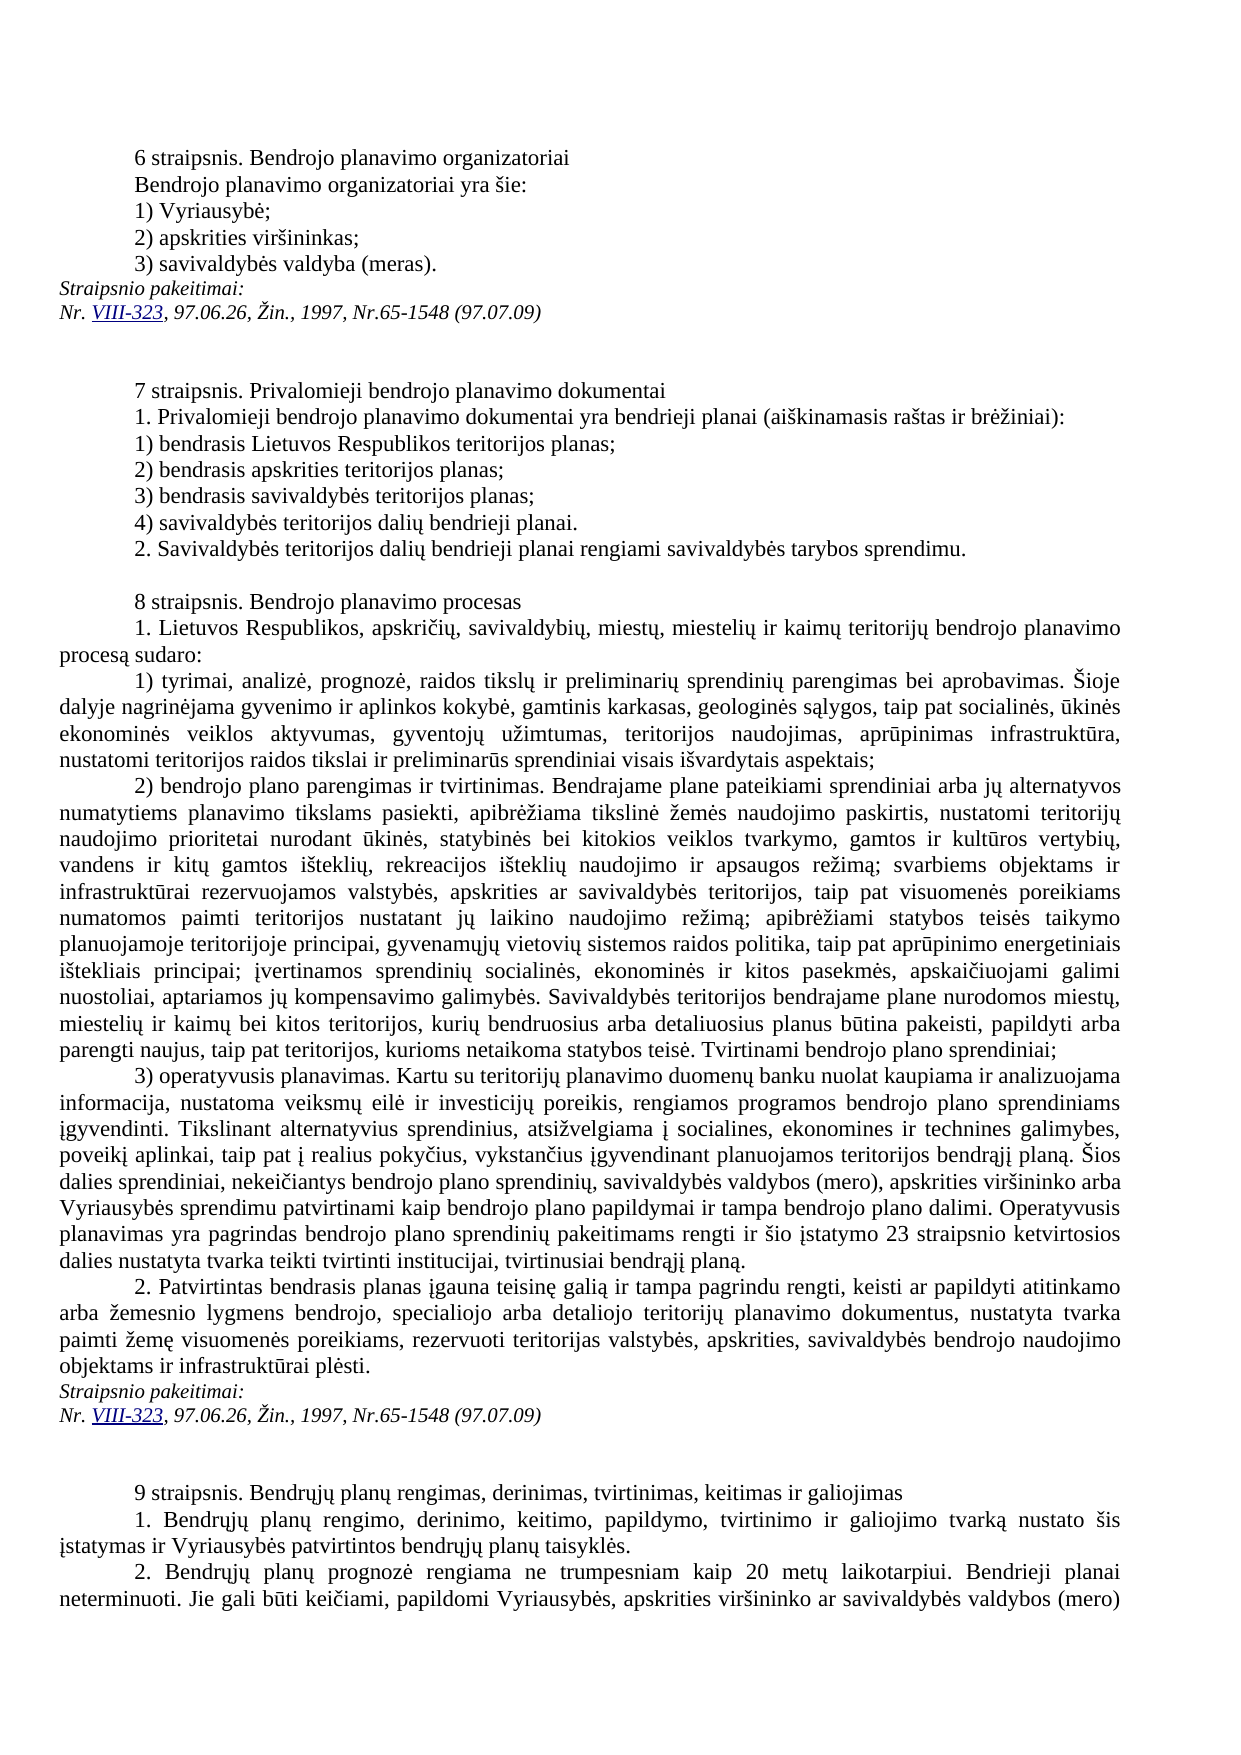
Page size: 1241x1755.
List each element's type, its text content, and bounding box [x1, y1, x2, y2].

text 3) operatyvusis planavimas. Kartu su teritorijų planavimo duomenų banku nuolat kaupiama ir analizuojama informacija, nustatoma veiksmų eilė ir investicijų poreikis, rengiamos programos bendrojo plano sprendiniams įgyvendinti. Tikslinant alternatyvius sprendinius, atsižvelgiama į socialines, ekonomines ir technines galimybes, poveikį aplinkai, taip pat į realius pokyčius, vykstančius įgyvendinant planuojamos teritorijos bendrąjį planą. Šios dalies sprendiniai, nekeičiantys bendrojo plano sprendinių, savivaldybės valdybos (mero), apskrities viršininko arba Vyriausybės sprendimu patvirtinami kaip bendrojo plano papildymai ir tampa bendrojo plano dalimi. Operatyvusis planavimas yra pagrindas bendrojo plano sprendinių pakeitimams rengti ir šio įstatymo 23 straipsnio ketvirtosios dalies nustatyta tvarka teikti tvirtinti institucijai, tvirtinusiai bendrąjį planą. [59, 1062, 1122, 1273]
text 2. Savivaldybės teritorijos dalių bendrieji planai rengiami savivaldybės tarybos sprendimu. [59, 535, 1122, 562]
text 4) savivaldybės teritorijos dalių bendrieji planai. [59, 509, 1122, 535]
text 1) Vyriausybė; [59, 197, 1122, 223]
text 3) bendrasis savivaldybės teritorijos planas; [59, 482, 1122, 509]
text 2) apskrities viršininkas; [59, 223, 1122, 250]
text 8 straipsnis. Bendrojo planavimo procesas [59, 588, 1122, 614]
text 1. Lietuvos Respublikos, apskričių, savivaldybių, miestų, miestelių ir kaimų teritorijų bendrojo planavimo procesą sudaro: [59, 614, 1122, 667]
text 2) bendrojo plano parengimas ir tvirtinimas. Bendrajame plane pateikiami sprendiniai arba jų alternatyvos numatytiems planavimo tikslams pasiekti, apibrėžiama tikslinė žemės naudojimo paskirtis, nustatomi teritorijų naudojimo prioritetai nurodant ūkinės, statybinės bei kitokios veiklos tvarkymo, gamtos ir kultūros vertybių, vandens ir kitų gamtos išteklių, rekreacijos išteklių naudojimo ir apsaugos režimą; svarbiems objektams ir infrastruktūrai rezervuojamos valstybės, apskrities ar savivaldybės teritorijos, taip pat visuomenės poreikiams numatomos paimti teritorijos nustatant jų laikino naudojimo režimą; apibrėžiami statybos teisės taikymo planuojamoje teritorijoje principai, gyvenamųjų vietovių sistemos raidos politika, taip pat aprūpinimo energetiniais ištekliais principai; įvertinamos sprendinių socialinės, ekonominės ir kitos pasekmės, apskaičiuojami galimi nuostoliai, aptariamos jų kompensavimo galimybės. Savivaldybės teritorijos bendrajame plane nurodomos miestų, miestelių ir kaimų bei kitos teritorijos, kurių bendruosius arba detaliuosius planus būtina pakeisti, papildyti arba parengti naujus, taip pat teritorijos, kurioms netaikoma statybos teisė. Tvirtinami bendrojo plano sprendiniai; [59, 772, 1122, 1062]
text 2) bendrasis apskrities teritorijos planas; [59, 456, 1122, 482]
text 1. Bendrųjų planų rengimo, derinimo, keitimo, papildymo, tvirtinimo ir galiojimo tvarką nustato šis įstatymas ir Vyriausybės patvirtintos bendrųjų planų taisyklės. [59, 1506, 1122, 1558]
text 3) savivaldybės valdyba (meras). [59, 250, 1122, 276]
text 7 straipsnis. Privalomieji bendrojo planavimo dokumentai [59, 377, 1122, 403]
text 9 straipsnis. Bendrųjų planų rengimas, derinimas, tvirtinimas, keitimas ir galiojimas [59, 1479, 1122, 1506]
text 1. Privalomieji bendrojo planavimo dokumentai yra bendrieji planai (aiškinamasis raštas ir brėžiniai): [59, 403, 1122, 430]
text 1) bendrasis Lietuvos Respublikos teritorijos planas; [59, 430, 1122, 456]
text 2. Bendrųjų planų prognozė rengiama ne trumpesniam kaip 20 metų laikotarpiui. Bendrieji planai neterminuoti. Jie gali būti keičiami, papildomi Vyriausybės, apskrities viršininko ar savivaldybės valdybos (mero) [59, 1558, 1122, 1611]
text Straipsnio pakeitimai: [59, 276, 1122, 300]
text Bendrojo planavimo organizatoriai yra šie: [59, 171, 1122, 197]
text 2. Patvirtintas bendrasis planas įgauna teisinę galią ir tampa pagrindu rengti, keisti ar papildyti atitinkamo arba žemesnio lygmens bendrojo, specialiojo arba detaliojo teritorijų planavimo dokumentus, nustatyta tvarka paimti žemę visuomenės poreikiams, rezervuoti teritorijas valstybės, apskrities, savivaldybės bendrojo naudojimo objektams ir infrastruktūrai plėsti. [59, 1273, 1122, 1378]
text 1) tyrimai, analizė, prognozė, raidos tikslų ir preliminarių sprendinių parengimas bei aprobavimas. Šioje dalyje nagrinėjama gyvenimo ir aplinkos kokybė, gamtinis karkasas, geologinės sąlygos, taip pat socialinės, ūkinės ekonominės veiklos aktyvumas, gyventojų užimtumas, teritorijos naudojimas, aprūpinimas infrastruktūra, nustatomi teritorijos raidos tikslai ir preliminarūs sprendiniai visais išvardytais aspektais; [59, 667, 1122, 772]
text Nr. VIII-323, 97.06.26, Žin., 1997, Nr.65-1548 (97.07.09) [59, 300, 1122, 324]
text 6 straipsnis. Bendrojo planavimo organizatoriai [59, 144, 1122, 171]
text Nr. VIII-323, 97.06.26, Žin., 1997, Nr.65-1548 (97.07.09) [59, 1403, 1122, 1427]
text Straipsnio pakeitimai: [59, 1378, 1122, 1403]
